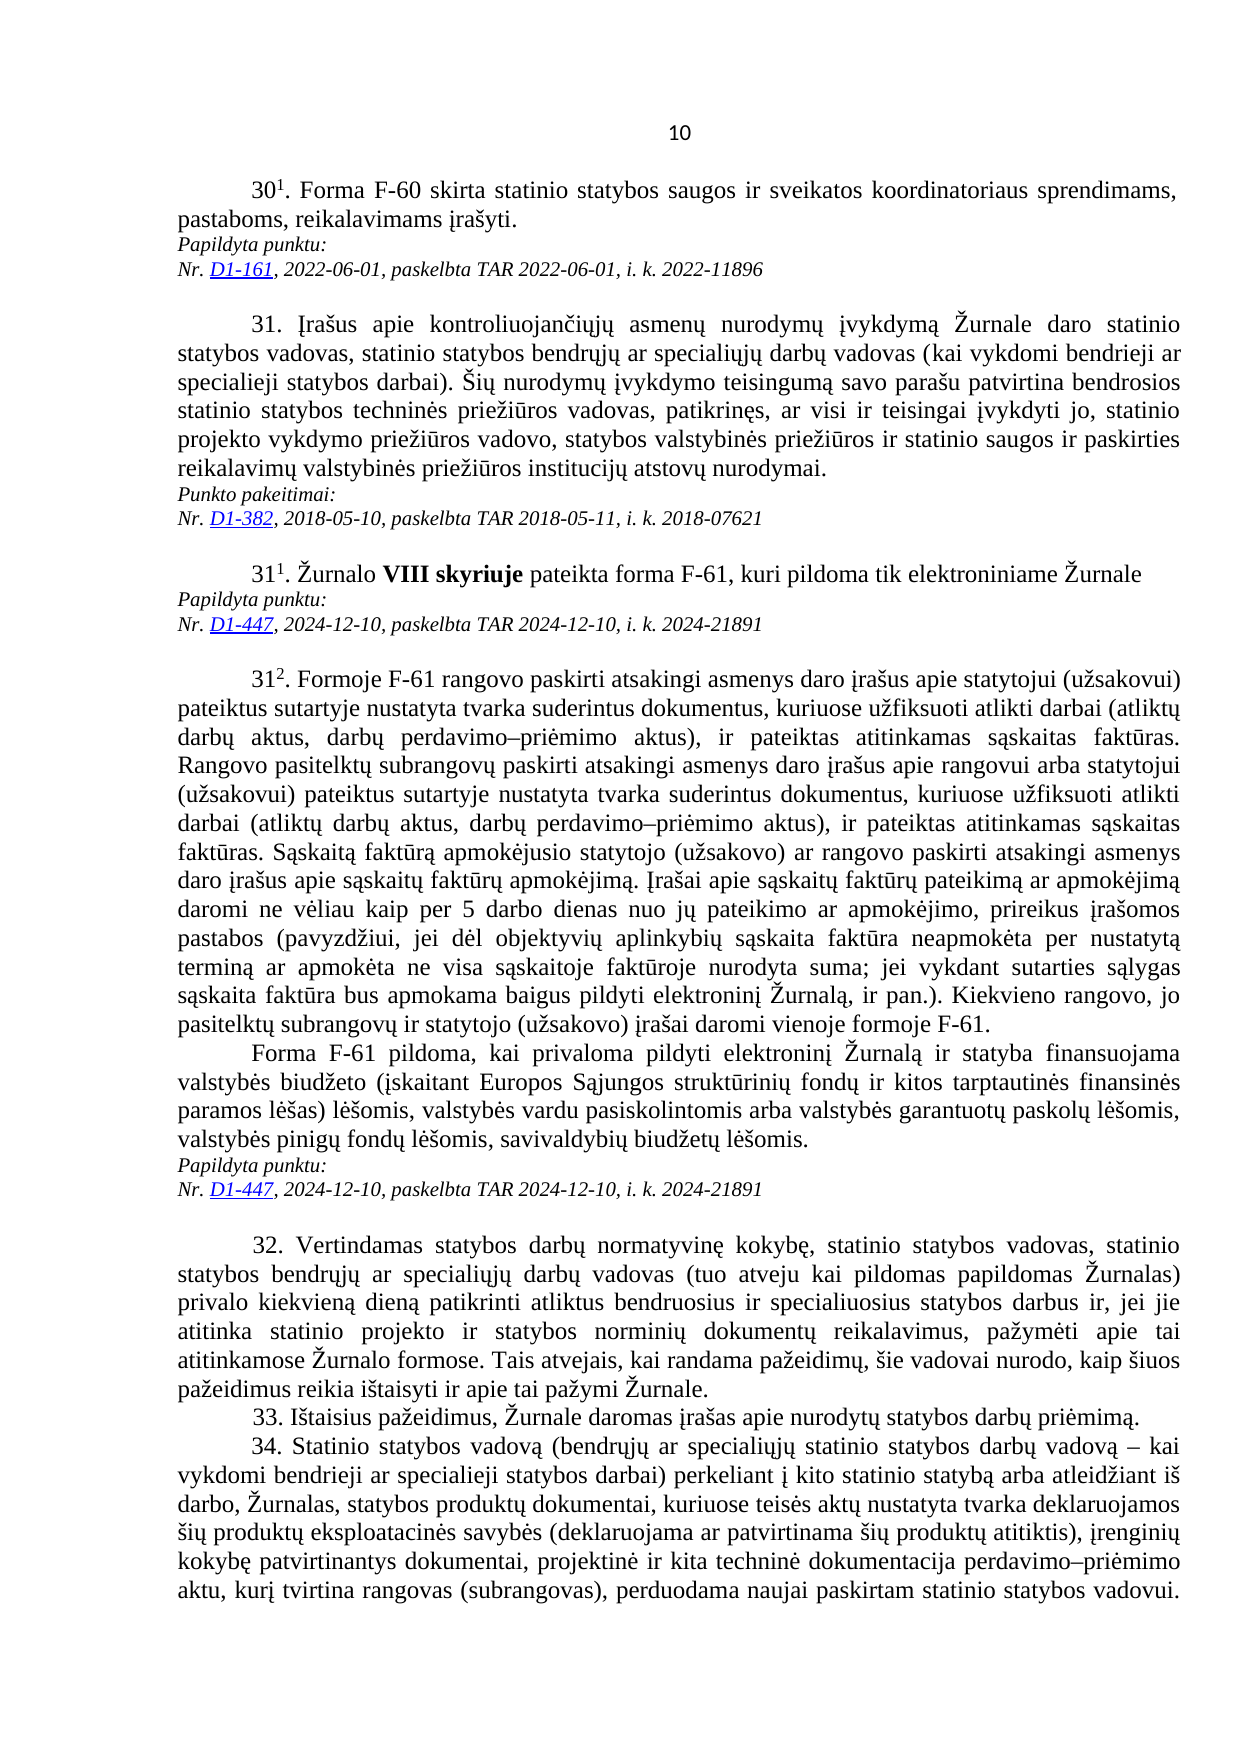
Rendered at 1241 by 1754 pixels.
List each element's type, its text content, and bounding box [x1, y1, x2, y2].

text Nr. D1-447, 2024-12-10, paskelbta TAR 2024-12-10, i. k. 2024-21891 [177, 1177, 1181, 1201]
text Papildyta punktu: [177, 1153, 1181, 1177]
text 31. Įrašus apie kontroliuojančiųjų asmenų nurodymų įvykdymą Žurnale daro statinio statybos vadovas, statinio statybos bendrųjų ar specialiųjų darbų vadovas (kai vykdomi bendrieji ar specialieji statybos darbai). Šių nurodymų įvykdymo teisingumą savo parašu patvirtina bendrosios statinio statybos techninės priežiūros vadovas, patikrinęs, ar visi ir teisingai įvykdyti jo, statinio projekto vykdymo priežiūros vadovo, statybos valstybinės priežiūros ir statinio saugos ir paskirties reikalavimų valstybinės priežiūros institucijų atstovų nurodymai. [177, 309, 1181, 482]
text Punkto pakeitimai: [177, 482, 1181, 506]
text 33. Ištaisius pažeidimus, Žurnale daromas įrašas apie nurodytų statybos darbų priėmimą. [177, 1402, 1181, 1431]
text Nr. D1-161, 2022-06-01, paskelbta TAR 2022-06-01, i. k. 2022-11896 [177, 256, 1181, 281]
text Papildyta punktu: [177, 587, 1181, 611]
text Papildyta punktu: [177, 232, 1181, 256]
text 34. Statinio statybos vadovą (bendrųjų ar specialiųjų statinio statybos darbų vadovą – kai vykdomi bendrieji ar specialieji statybos darbai) perkeliant į kito statinio statybą arba atleidžiant iš darbo, Žurnalas, statybos produktų dokumentai, kuriuose teisės aktų nustatyta tvarka deklaruojamos šių produktų eksploatacinės savybės (deklaruojama ar patvirtinama šių produktų atitiktis), įrenginių kokybę patvirtinantys dokumentai, projektinė ir kita techninė dokumentacija perdavimo–priėmimo aktu, kurį tvirtina rangovas (subrangovas), perduodama naujai paskirtam statinio statybos vadovui. [177, 1431, 1181, 1604]
text Forma F-61 pildoma, kai privaloma pildyti elektroninį Žurnalą ir statyba finansuojama valstybės biudžeto (įskaitant Europos Sąjungos struktūrinių fondų ir kitos tarptautinės finansinės paramos lėšas) lėšomis, valstybės vardu pasiskolintomis arba valstybės garantuotų paskolų lėšomis, valstybės pinigų fondų lėšomis, savivaldybių biudžetų lėšomis. [177, 1038, 1181, 1153]
text Nr. D1-382, 2018-05-10, paskelbta TAR 2018-05-11, i. k. 2018-07621 [177, 506, 1181, 530]
text 312. Formoje F-61 rangovo paskirti atsakingi asmenys daro įrašus apie statytojui (užsakovui) pateiktus sutartyje nustatyta tvarka suderintus dokumentus, kuriuose užfiksuoti atlikti darbai (atliktų darbų aktus, darbų perdavimo–priėmimo aktus), ir pateiktas atitinkamas sąskaitas faktūras. Rangovo pasitelktų subrangovų paskirti atsakingi asmenys daro įrašus apie rangovui arba statytojui (užsakovui) pateiktus sutartyje nustatyta tvarka suderintus dokumentus, kuriuose užfiksuoti atlikti darbai (atliktų darbų aktus, darbų perdavimo–priėmimo aktus), ir pateiktas atitinkamas sąskaitas faktūras. Sąskaitą faktūrą apmokėjusio statytojo (užsakovo) ar rangovo paskirti atsakingi asmenys daro įrašus apie sąskaitų faktūrų apmokėjimą. Įrašai apie sąskaitų faktūrų pateikimą ar apmokėjimą daromi ne vėliau kaip per 5 darbo dienas nuo jų pateikimo ar apmokėjimo, prireikus įrašomos pastabos (pavyzdžiui, jei dėl objektyvių aplinkybių sąskaita faktūra neapmokėta per nustatytą terminą ar apmokėta ne visa sąskaitoje faktūroje nurodyta suma; jei vykdant sutarties sąlygas sąskaita faktūra bus apmokama baigus pildyti elektroninį Žurnalą, ir pan.). Kiekvieno rangovo, jo pasitelktų subrangovų ir statytojo (užsakovo) įrašai daromi vienoje formoje F-61. [177, 664, 1181, 1038]
text 311. Žurnalo VIII skyriuje pateikta forma F-61, kuri pildoma tik elektroniniame Žurnale [177, 559, 1181, 587]
text Nr. D1-447, 2024-12-10, paskelbta TAR 2024-12-10, i. k. 2024-21891 [177, 611, 1181, 636]
text 301. Forma F-60 skirta statinio statybos saugos ir sveikatos koordinatoriaus sprendimams, pastaboms, reikalavimams įrašyti. [177, 175, 1178, 232]
text 32. Vertindamas statybos darbų normatyvinę kokybę, statinio statybos vadovas, statinio statybos bendrųjų ar specialiųjų darbų vadovas (tuo atveju kai pildomas papildomas Žurnalas) privalo kiekvieną dieną patikrinti atliktus bendruosius ir specialiuosius statybos darbus ir, jei jie atitinka statinio projekto ir statybos norminių dokumentų reikalavimus, pažymėti apie tai atitinkamose Žurnalo formose. Tais atvejais, kai randama pažeidimų, šie vadovai nurodo, kaip šiuos pažeidimus reikia ištaisyti ir apie tai pažymi Žurnale. [177, 1230, 1181, 1402]
